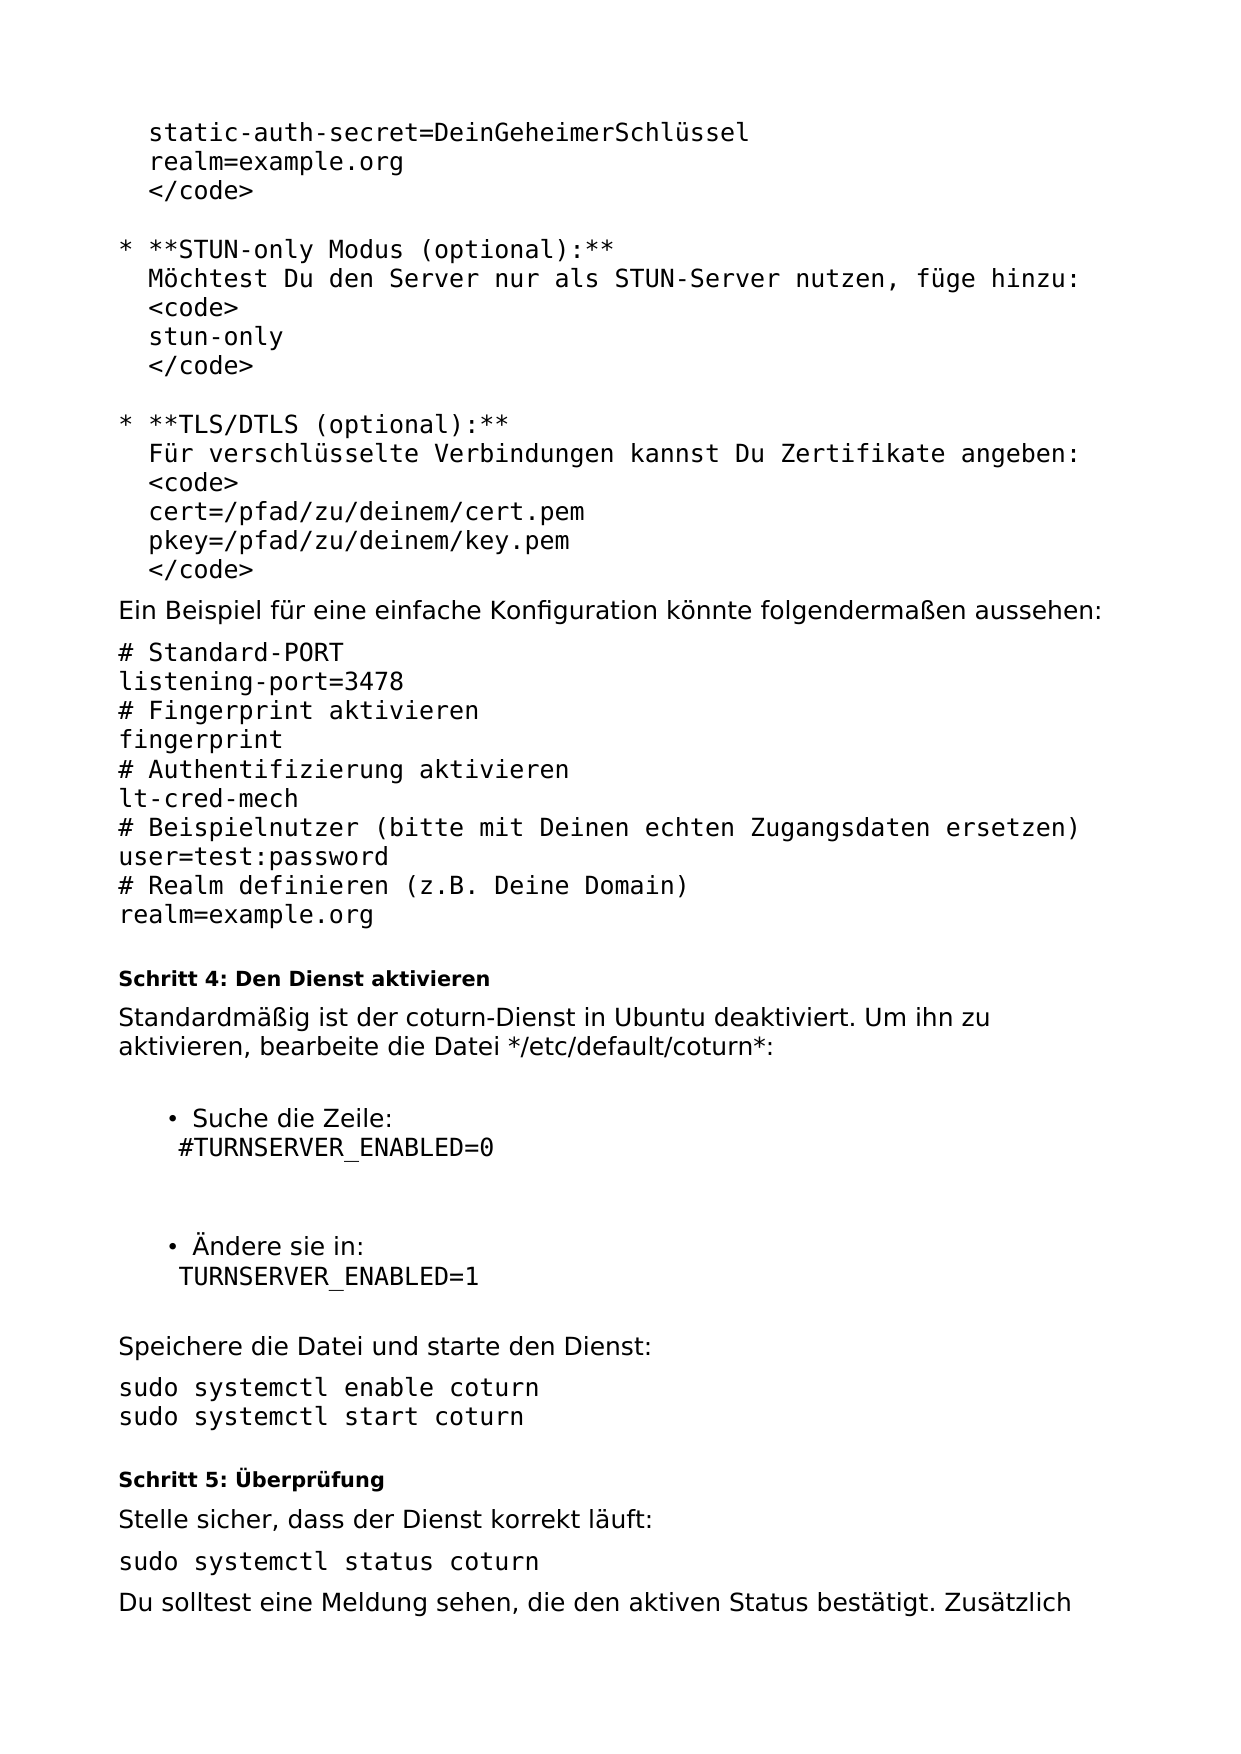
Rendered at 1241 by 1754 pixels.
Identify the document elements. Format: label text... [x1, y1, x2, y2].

list Suche die Zeile: [177, 1104, 1122, 1133]
text #TURNSERVER_ENABLED=0 [118, 1133, 1122, 1191]
text static-auth-secret=DeinGeheimerSchlüssel realm=example.org </code> * **STUN-only Modus (optional):** Möchtest Du den Server nur als STUN-Server nutzen, füge hinzu: <code> stun-only </code> * **TLS/DTLS (optional):** Für verschlüsselte Verbindungen kannst Du Zertifikate angeben: <code> cert=/pfad/zu/deinem/cert.pem pkey=/pfad/zu/deinem/key.pem </code> [118, 118, 1122, 585]
text Ein Beispiel für eine einfache Konfiguration könnte folgendermaßen aussehen: [118, 597, 1122, 626]
text # Standard-PORT listening-port=3478 # Fingerprint aktivieren fingerprint # Authentifizierung aktivieren lt-cred-mech # Beispielnutzer (bitte mit Deinen echten Zugangsdaten ersetzen) user=test:password # Realm definieren (z.B. Deine Domain) realm=example.org [118, 638, 1122, 930]
text Du solltest eine Meldung sehen, die den aktiven Status bestätigt. Zusätzlich [118, 1588, 1122, 1617]
text Speichere die Datei und starte den Dienst: [118, 1332, 1122, 1361]
text sudo systemctl status coturn [118, 1547, 1122, 1576]
text Standardmäßig ist der coturn-Dienst in Ubuntu deaktiviert. Um ihn zu aktivieren, bearbeite die Datei */etc/default/coturn*: [118, 1003, 1122, 1062]
text sudo systemctl enable coturn sudo systemctl start coturn [118, 1373, 1122, 1432]
subtitle Schritt 5: Überprüfung [118, 1468, 1122, 1493]
text TURNSERVER_ENABLED=1 [118, 1262, 1122, 1320]
list Ändere sie in: [177, 1232, 1122, 1262]
subtitle Schritt 4: Den Dienst aktivieren [118, 967, 1122, 991]
text Stelle sicher, dass der Dienst korrekt läuft: [118, 1505, 1122, 1534]
